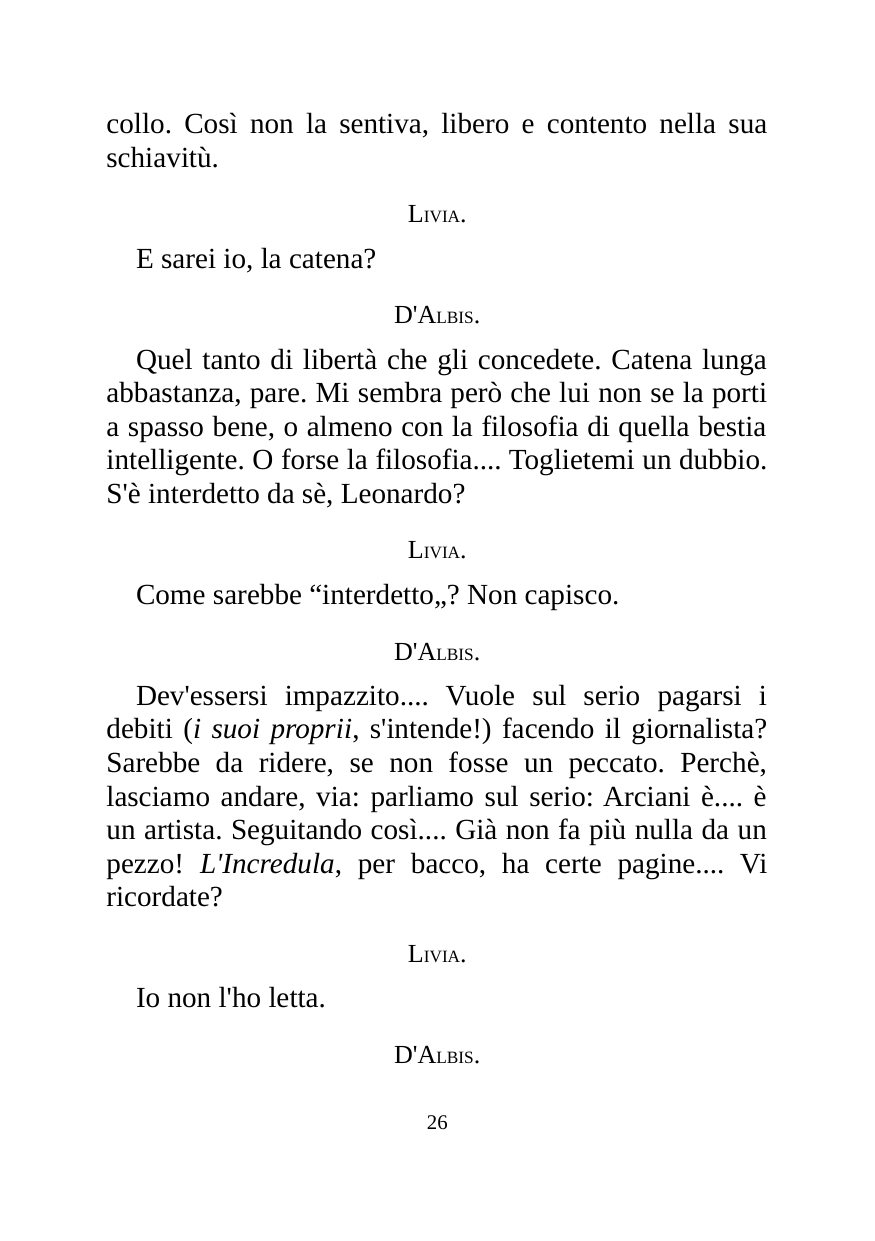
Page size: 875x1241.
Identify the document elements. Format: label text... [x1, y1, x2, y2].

text D'Albis. [106, 1039, 768, 1069]
text Livia. [106, 534, 768, 564]
text Io non l'ho letta. [106, 980, 768, 1014]
text Dev'essersi impazzito.... Vuole sul serio pagarsi i debiti (i suoi proprii, s'intende!) facendo il giornalista? Sarebbe da ridere, se non fosse un peccato. Perchè, lasciamo andare, via: parliamo sul serio: Arciani è.... è un artista. Seguitando così.... Già non fa più nulla da un pezzo! L'Incredula, per bacco, ha certe pagine.... Vi ricordate? [106, 678, 768, 913]
text collo. Così non la sentiva, libero e contento nella sua schiavitù. [106, 106, 768, 173]
text Quel tanto di libertà che gli concedete. Catena lunga abbastanza, pare. Mi sembra però che lui non se la porti a spasso bene, o almeno con la filosofia di quella bestia intelligente. O forse la filosofia.... Toglietemi un dubbio. S'è interdetto da sè, Leonardo? [106, 342, 768, 509]
text E sarei io, la catena? [106, 241, 768, 274]
text D'Albis. [106, 299, 768, 329]
text Come sarebbe “interdetto„? Non capisco. [106, 577, 768, 611]
text D'Albis. [106, 636, 768, 666]
text Livia. [106, 198, 768, 228]
text Livia. [106, 938, 768, 968]
